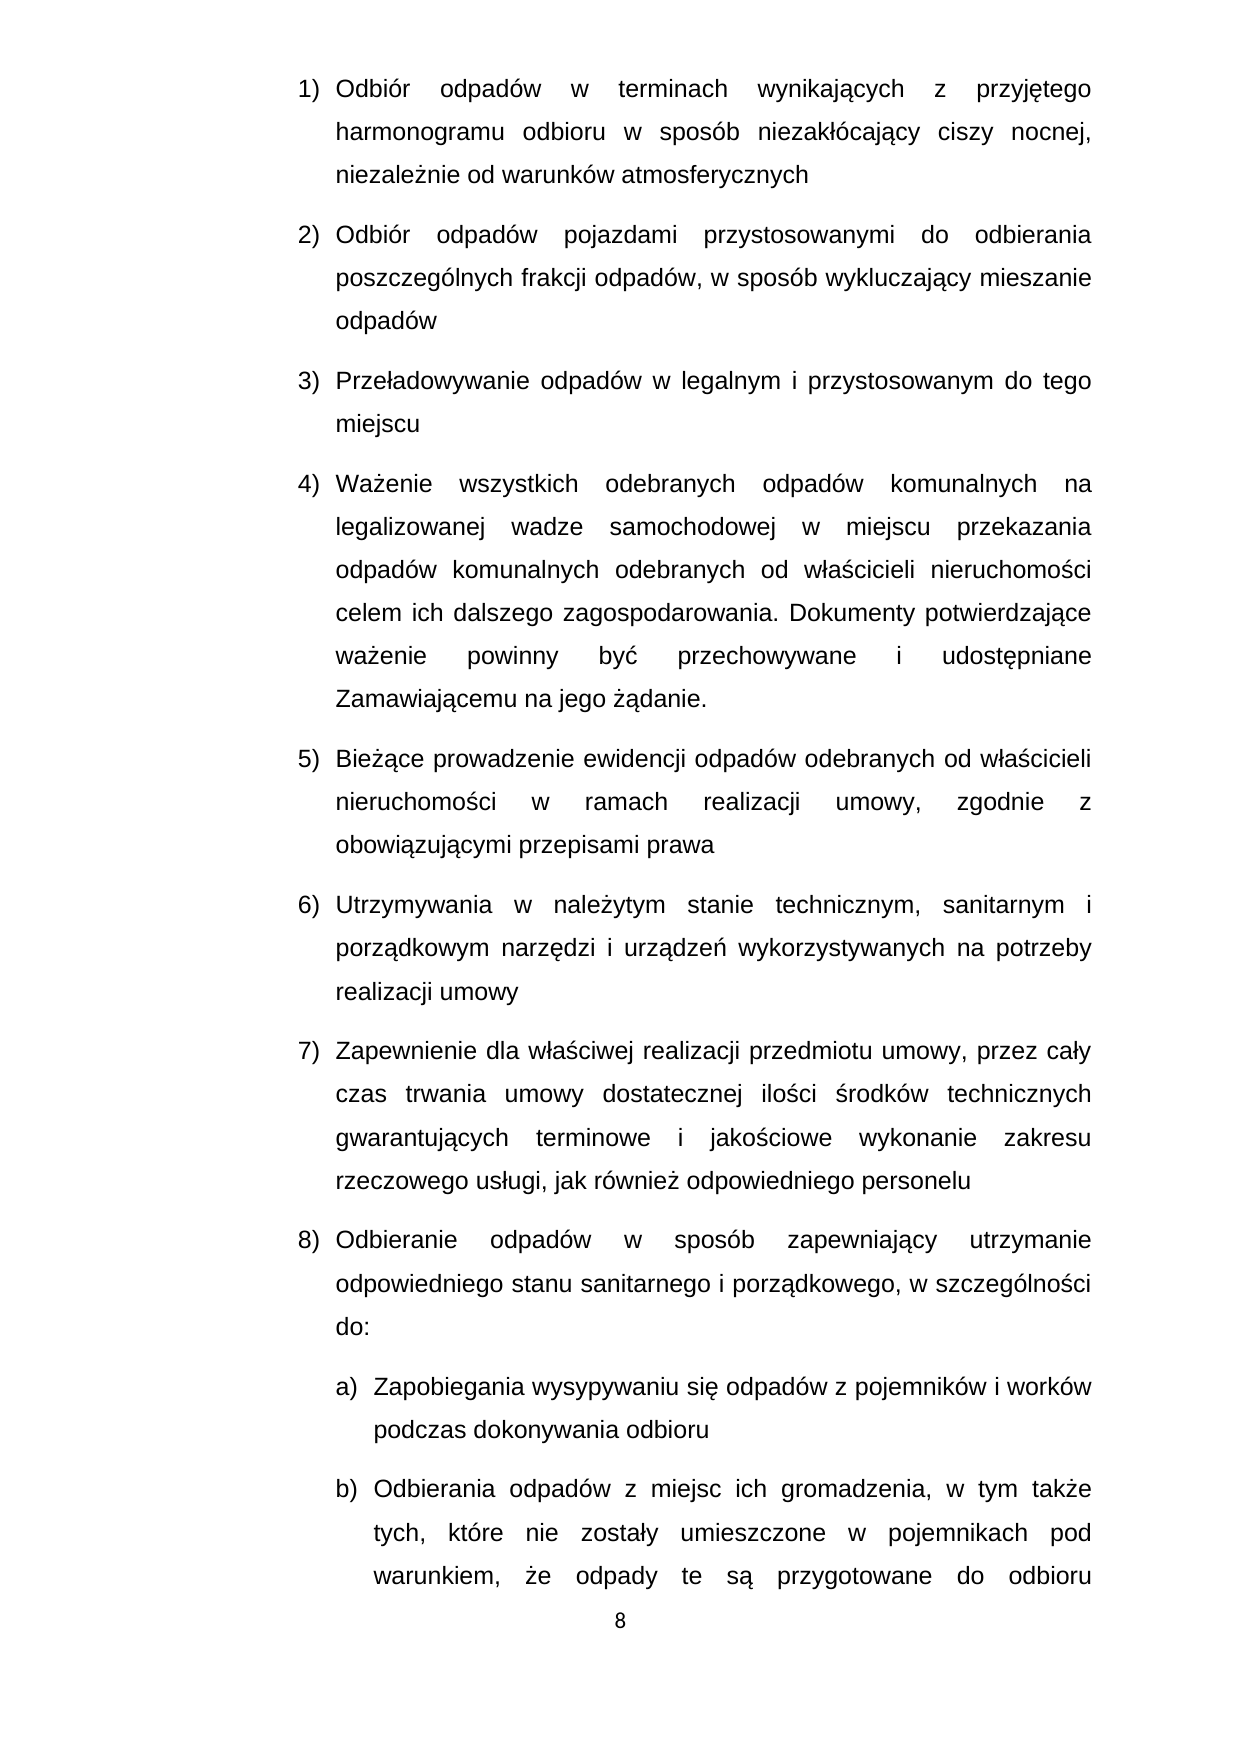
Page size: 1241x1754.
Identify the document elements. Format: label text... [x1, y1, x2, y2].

list Zapewnienie dla właściwej realizacji przedmiotu umowy, przez cały czas trwania umowy dostatecznej ilości środków technicznych gwarantujących terminowe i jakościowe wykonanie zakresu rzeczowego usługi, jak również odpowiedniego personelu [298, 1036, 1093, 1194]
list Utrzymywania w należytym stanie technicznym, sanitarnym i porządkowym narzędzi i urządzeń wykorzystywanych na potrzeby realizacji umowy [298, 890, 1093, 1005]
list Odbiór odpadów w terminach wynikających z przyjętego harmonogramu odbioru w sposób niezakłócający ciszy nocnej, niezależnie od warunków atmosferycznych [298, 74, 1093, 189]
list Ważenie wszystkich odebranych odpadów komunalnych na legalizowanej wadze samochodowej w miejscu przekazania odpadów komunalnych odebranych od właścicieli nieruchomości celem ich dalszego zagospodarowania. Dokumenty potwierdzające ważenie powinny być przechowywane i udostępniane Zamawiającemu na jego żądanie. [298, 469, 1093, 713]
list Bieżące prowadzenie ewidencji odpadów odebranych od właścicieli nieruchomości w ramach realizacji umowy, zgodnie z obowiązującymi przepisami prawa [298, 744, 1093, 859]
list Przeładowywanie odpadów w legalnym i przystosowanym do tego miejscu [298, 366, 1093, 438]
list Odbiór odpadów pojazdami przystosowanymi do odbierania poszczególnych frakcji odpadów, w sposób wykluczający mieszanie odpadów [298, 220, 1093, 335]
list Odbierania odpadów z miejsc ich gromadzenia, w tym także tych, które nie zostały umieszczone w pojemnikach pod warunkiem, że odpady te są przygotowane do odbioru [335, 1474, 1093, 1589]
list Odbieranie odpadów w sposób zapewniający utrzymanie odpowiedniego stanu sanitarnego i porządkowego, w szczególności do: [298, 1225, 1093, 1340]
list Zapobiegania wysypywaniu się odpadów z pojemników i worków podczas dokonywania odbioru [335, 1371, 1093, 1443]
